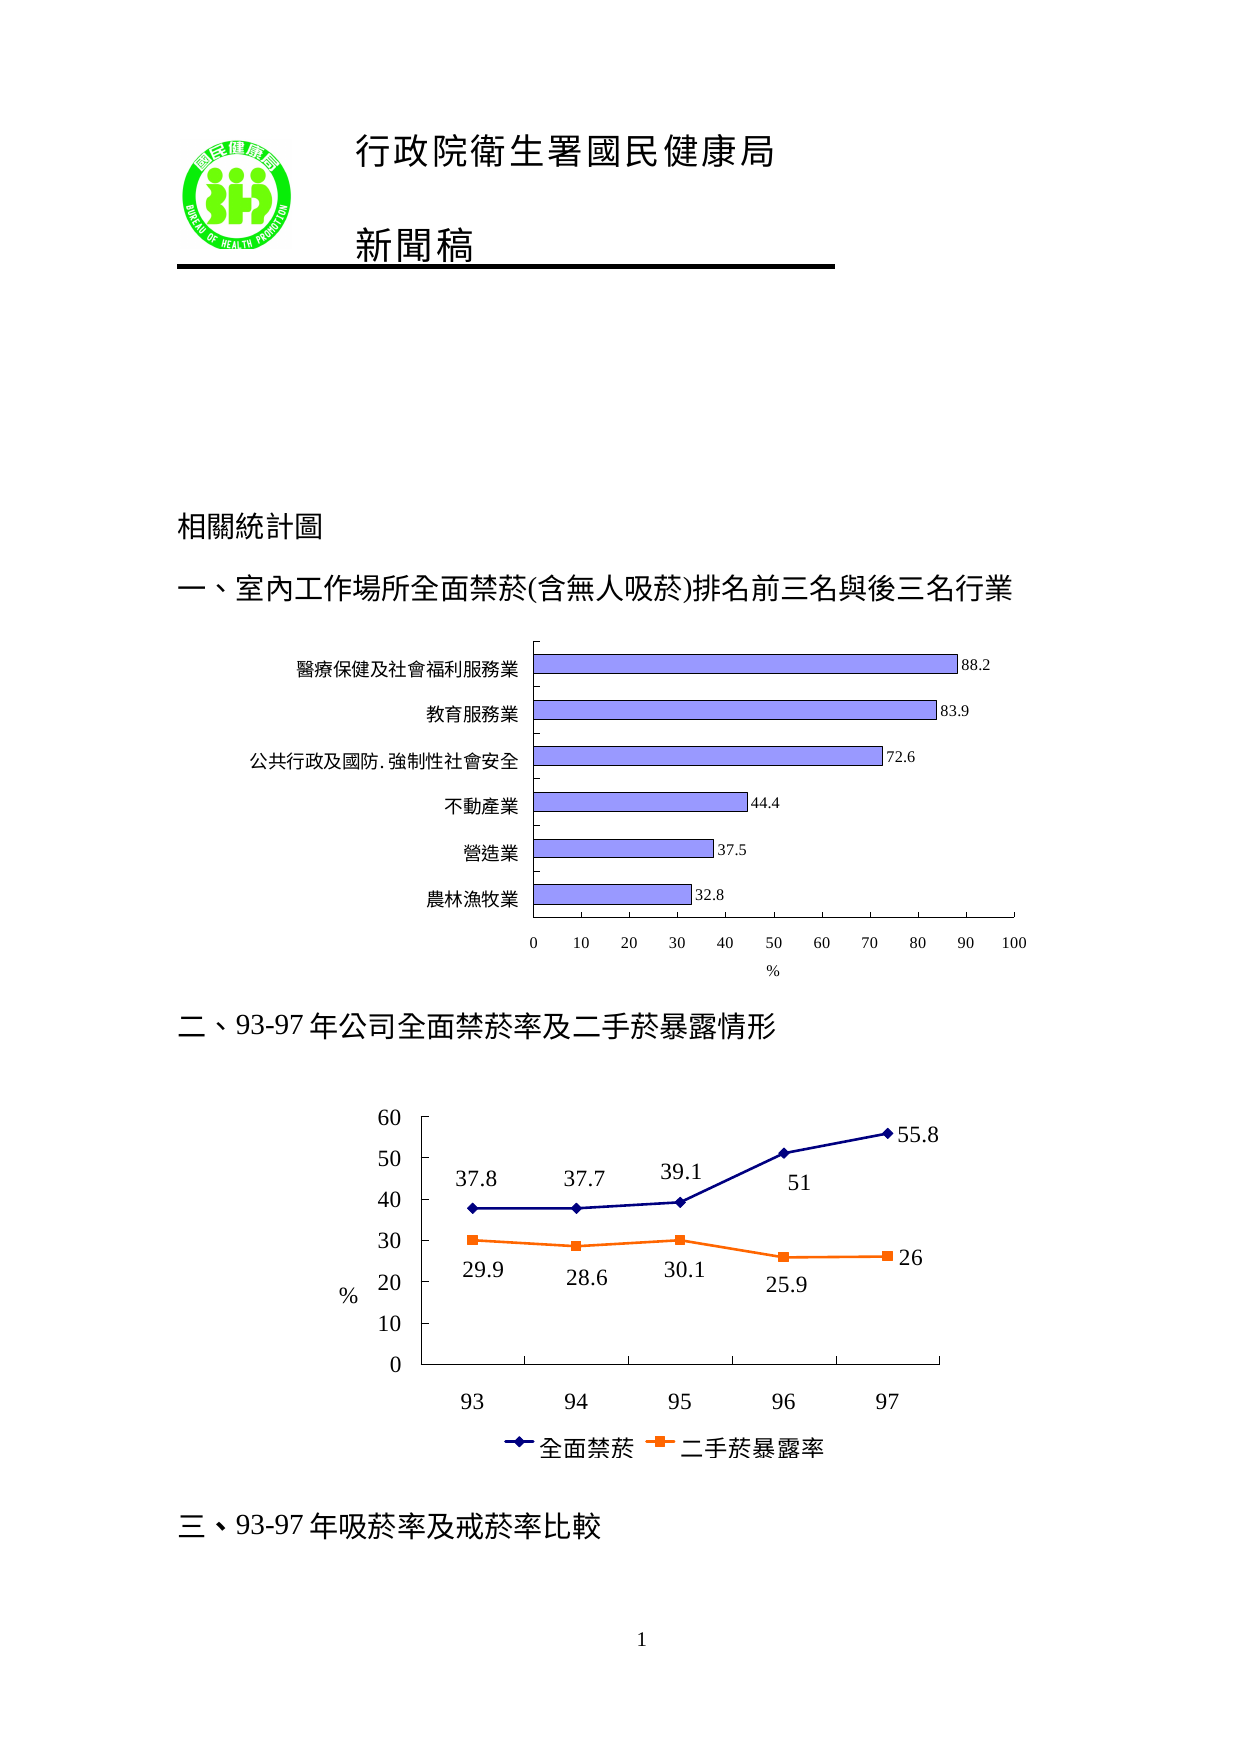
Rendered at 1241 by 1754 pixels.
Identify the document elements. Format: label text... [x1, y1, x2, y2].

table_header [177, 108, 352, 264]
table_header 行政院衛生署國民健康局 新聞稿 [352, 108, 835, 264]
text 二、93-97年公司全面禁菸率及二手菸暴露情形 [177, 983, 1106, 1045]
text 三、93-97年吸菸率及戒菸率比較 [177, 1483, 1106, 1545]
text 相關統計圖 [177, 483, 1106, 545]
text 一、室內工作場所全面禁菸(含無人吸菸)排名前三名與後三名行業 [177, 545, 1106, 608]
